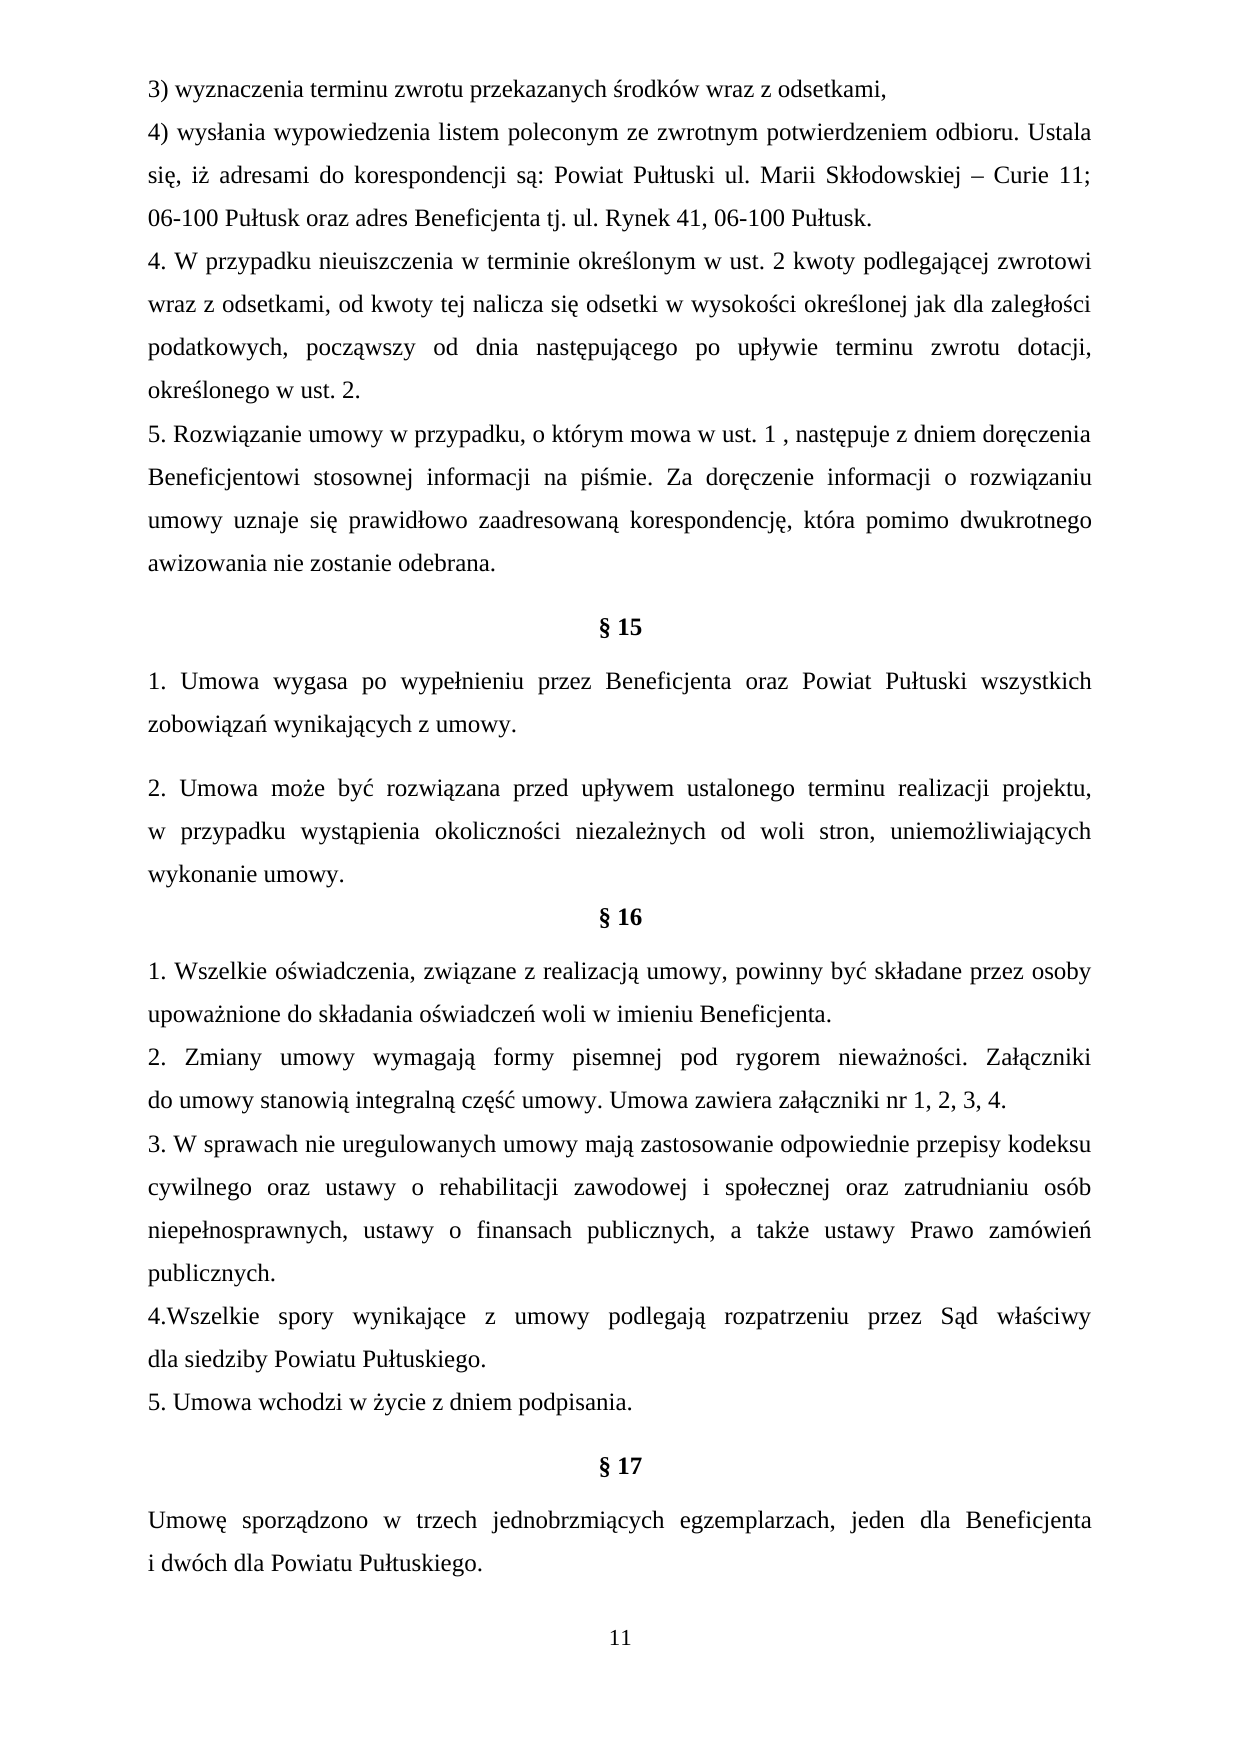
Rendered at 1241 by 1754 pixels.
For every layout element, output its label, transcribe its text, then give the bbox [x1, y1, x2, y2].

text 5. Rozwiązanie umowy w przypadku, o którym mowa w ust. 1 , następuje z dniem doręczenia Beneficjentowi stosownej informacji na piśmie. Za doręczenie informacji o rozwiązaniu umowy uznaje się prawidłowo zaadresowaną korespondencję, która pomimo dwukrotnego awizowania nie zostanie odebrana. [148, 419, 1092, 577]
text 4) wysłania wypowiedzenia listem poleconym ze zwrotnym potwierdzeniem odbioru. Ustala się, iż adresami do korespondencji są: Powiat Pułtuski ul. Marii Skłodowskiej – Curie 11; 06-100 Pułtusk oraz adres Beneficjenta tj. ul. Rynek 41, 06-100 Pułtusk. [148, 117, 1092, 232]
text 1. Wszelkie oświadczenia, związane z realizacją umowy, powinny być składane przez osoby upoważnione do składania oświadczeń woli w imieniu Beneficjenta. [148, 956, 1092, 1028]
text § 17 [148, 1451, 1092, 1480]
text 5. Umowa wchodzi w życie z dniem podpisania. [148, 1387, 1092, 1416]
text 4.Wszelkie spory wynikające z umowy podlegają rozpatrzeniu przez Sąd właściwy dla siedziby Powiatu Pułtuskiego. [148, 1301, 1092, 1373]
text Umowę sporządzono w trzech jednobrzmiących egzemplarzach, jeden dla Beneficjenta i dwóch dla Powiatu Pułtuskiego. [148, 1505, 1092, 1577]
text 3. W sprawach nie uregulowanych umowy mają zastosowanie odpowiednie przepisy kodeksu cywilnego oraz ustawy o rehabilitacji zawodowej i społecznej oraz zatrudnianiu osób niepełnosprawnych, ustawy o finansach publicznych, a także ustawy Prawo zamówień publicznych. [148, 1129, 1092, 1287]
text 2. Umowa może być rozwiązana przed upływem ustalonego terminu realizacji projektu, w przypadku wystąpienia okoliczności niezależnych od woli stron, uniemożliwiających wykonanie umowy. [148, 773, 1092, 888]
text 2. Zmiany umowy wymagają formy pisemnej pod rygorem nieważności. Załączniki do umowy stanowią integralną część umowy. Umowa zawiera załączniki nr 1, 2, 3, 4. [148, 1042, 1092, 1114]
text 1. Umowa wygasa po wypełnieniu przez Beneficjenta oraz Powiat Pułtuski wszystkich zobowiązań wynikających z umowy. [148, 666, 1092, 738]
text 3) wyznaczenia terminu zwrotu przekazanych środków wraz z odsetkami, [148, 74, 1092, 102]
text 4. W przypadku nieuiszczenia w terminie określonym w ust. 2 kwoty podlegającej zwrotowi wraz z odsetkami, od kwoty tej nalicza się odsetki w wysokości określonej jak dla zaległości podatkowych, począwszy od dnia następującego po upływie terminu zwrotu dotacji, określonego w ust. 2. [148, 246, 1092, 404]
text § 15 [148, 612, 1092, 641]
text § 16 [148, 902, 1092, 931]
